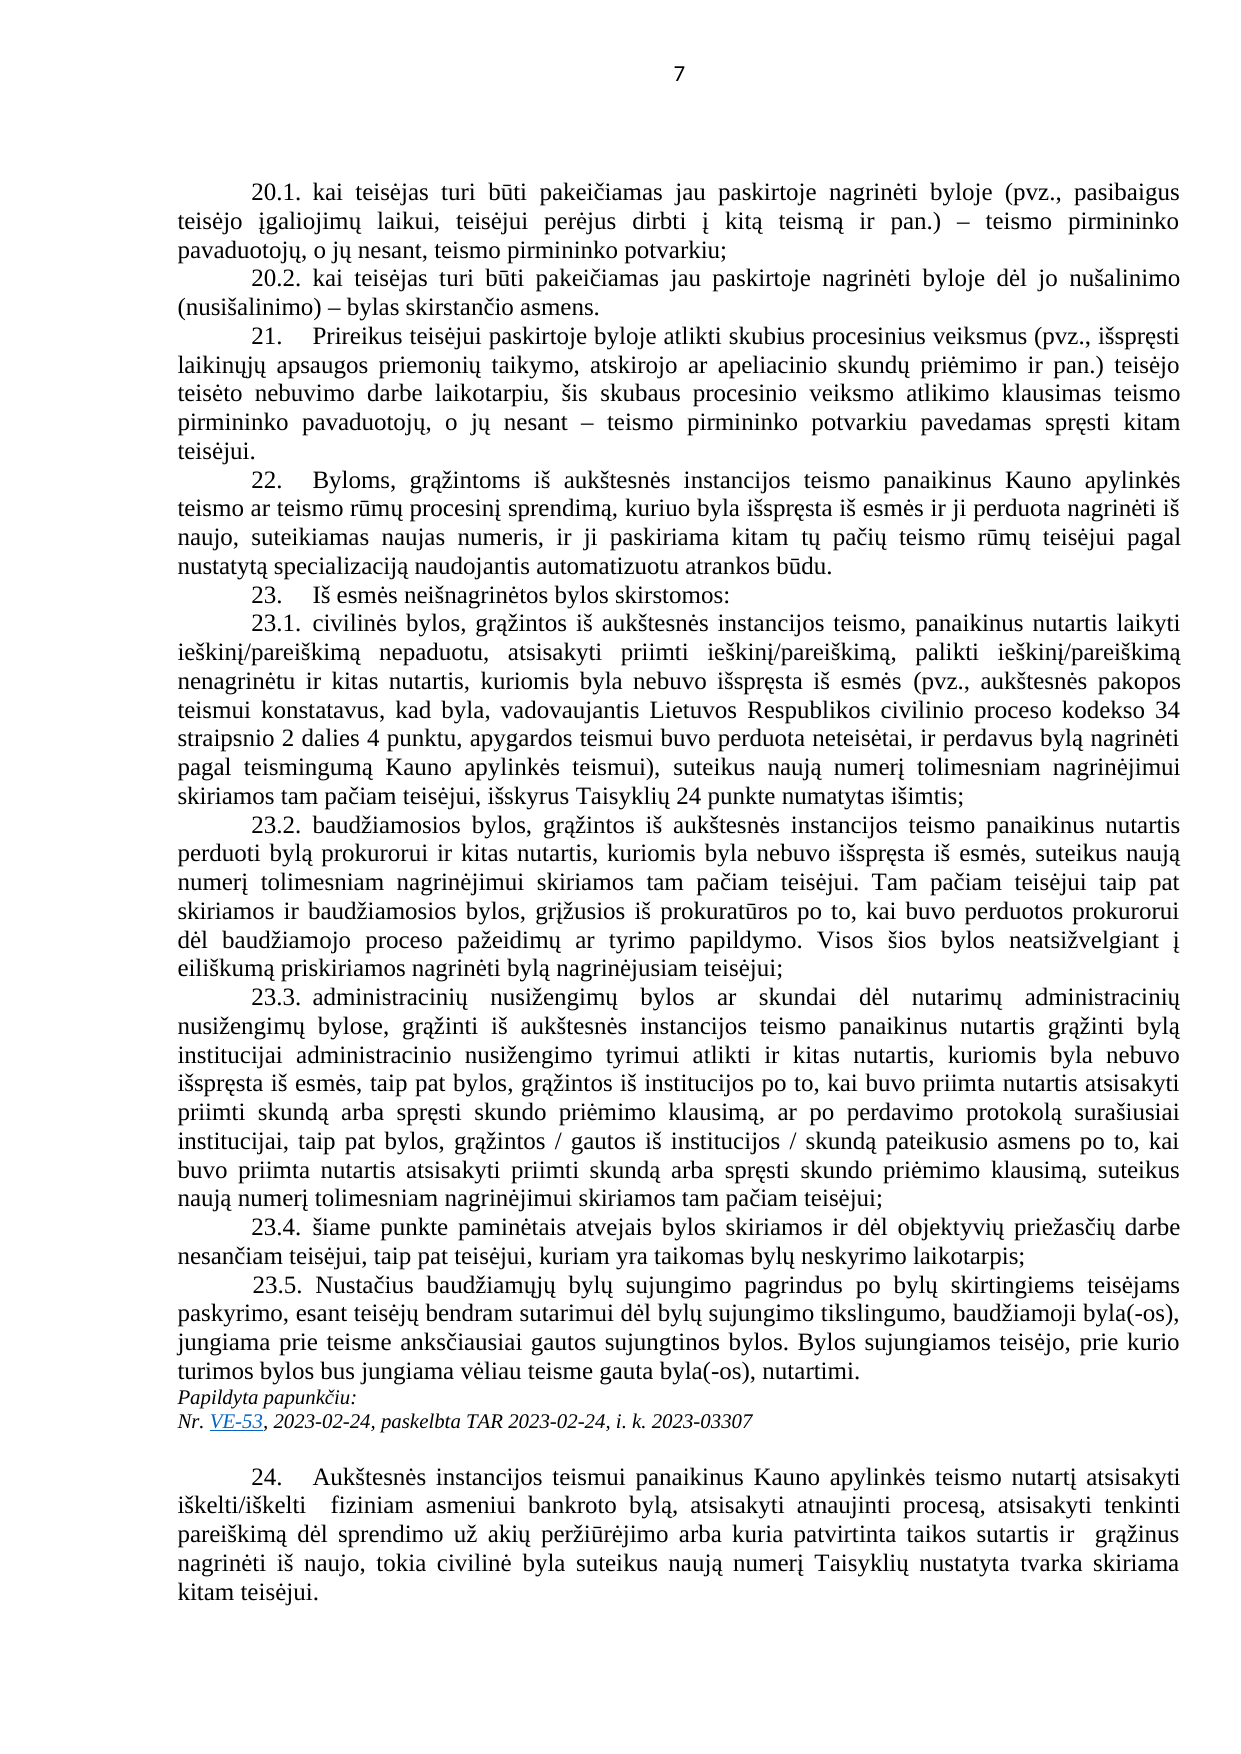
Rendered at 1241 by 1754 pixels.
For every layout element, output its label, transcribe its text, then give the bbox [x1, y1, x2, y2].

text 23. Iš esmės neišnagrinėtos bylos skirstomos: [177, 580, 1181, 608]
text 23.4. šiame punkte paminėtais atvejais bylos skiriamos ir dėl objektyvių priežasčių darbe nesančiam teisėjui, taip pat teisėjui, kuriam yra taikomas bylų neskyrimo laikotarpis; [177, 1212, 1181, 1270]
text 20.2. kai teisėjas turi būti pakeičiamas jau paskirtoje nagrinėti byloje dėl jo nušalinimo (nusišalinimo) – bylas skirstančio asmens. [177, 263, 1181, 321]
text 23.3. administracinių nusižengimų bylos ar skundai dėl nutarimų administracinių nusižengimų bylose, grąžinti iš aukštesnės instancijos teismo panaikinus nutartis grąžinti bylą institucijai administracinio nusižengimo tyrimui atlikti ir kitas nutartis, kuriomis byla nebuvo išspręsta iš esmės, taip pat bylos, grąžintos iš institucijos po to, kai buvo priimta nutartis atsisakyti priimti skundą arba spręsti skundo priėmimo klausimą, ar po perdavimo protokolą surašiusiai institucijai, taip pat bylos, grąžintos / gautos iš institucijos / skundą pateikusio asmens po to, kai buvo priimta nutartis atsisakyti priimti skundą arba spręsti skundo priėmimo klausimą, suteikus naują numerį tolimesniam nagrinėjimui skiriamos tam pačiam teisėjui; [177, 982, 1181, 1212]
text 24. Aukštesnės instancijos teismui panaikinus Kauno apylinkės teismo nutartį atsisakyti iškelti/iškelti fiziniam asmeniui bankroto bylą, atsisakyti atnaujinti procesą, atsisakyti tenkinti pareiškimą dėl sprendimo už akių peržiūrėjimo arba kuria patvirtinta taikos sutartis ir grąžinus nagrinėti iš naujo, tokia civilinė byla suteikus naują numerį Taisyklių nustatyta tvarka skiriama kitam teisėjui. [177, 1462, 1181, 1605]
text 22. Byloms, grąžintoms iš aukštesnės instancijos teismo panaikinus Kauno apylinkės teismo ar teismo rūmų procesinį sprendimą, kuriuo byla išspręsta iš esmės ir ji perduota nagrinėti iš naujo, suteikiamas naujas numeris, ir ji paskiriama kitam tų pačių teismo rūmų teisėjui pagal nustatytą specializaciją naudojantis automatizuotu atrankos būdu. [177, 465, 1181, 580]
text 23.5. Nustačius baudžiamųjų bylų sujungimo pagrindus po bylų skirtingiems teisėjams paskyrimo, esant teisėjų bendram sutarimui dėl bylų sujungimo tikslingumo, baudžiamoji byla(-os), jungiama prie teisme anksčiausiai gautos sujungtinos bylos. Bylos sujungiamos teisėjo, prie kurio turimos bylos bus jungiama vėliau teisme gauta byla(-os), nutartimi. [177, 1270, 1181, 1385]
text 23.2. baudžiamosios bylos, grąžintos iš aukštesnės instancijos teismo panaikinus nutartis perduoti bylą prokurorui ir kitas nutartis, kuriomis byla nebuvo išspręsta iš esmės, suteikus naują numerį tolimesniam nagrinėjimui skiriamos tam pačiam teisėjui. Tam pačiam teisėjui taip pat skiriamos ir baudžiamosios bylos, grįžusios iš prokuratūros po to, kai buvo perduotos prokurorui dėl baudžiamojo proceso pažeidimų ar tyrimo papildymo. Visos šios bylos neatsižvelgiant į eiliškumą priskiriamos nagrinėti bylą nagrinėjusiam teisėjui; [177, 810, 1181, 982]
text 21. Prireikus teisėjui paskirtoje byloje atlikti skubius procesinius veiksmus (pvz., išspręsti laikinųjų apsaugos priemonių taikymo, atskirojo ar apeliacinio skundų priėmimo ir pan.) teisėjo teisėto nebuvimo darbe laikotarpiu, šis skubaus procesinio veiksmo atlikimo klausimas teismo pirmininko pavaduotojų, o jų nesant – teismo pirmininko potvarkiu pavedamas spręsti kitam teisėjui. [177, 321, 1181, 465]
text 23.1. civilinės bylos, grąžintos iš aukštesnės instancijos teismo, panaikinus nutartis laikyti ieškinį/pareiškimą nepaduotu, atsisakyti priimti ieškinį/pareiškimą, palikti ieškinį/pareiškimą nenagrinėtu ir kitas nutartis, kuriomis byla nebuvo išspręsta iš esmės (pvz., aukštesnės pakopos teismui konstatavus, kad byla, vadovaujantis Lietuvos Respublikos civilinio proceso kodekso 34 straipsnio 2 dalies 4 punktu, apygardos teismui buvo perduota neteisėtai, ir perdavus bylą nagrinėti pagal teismingumą Kauno apylinkės teismui), suteikus naują numerį tolimesniam nagrinėjimui skiriamos tam pačiam teisėjui, išskyrus Taisyklių 24 punkte numatytas išimtis; [177, 608, 1181, 810]
text 20.1. kai teisėjas turi būti pakeičiamas jau paskirtoje nagrinėti byloje (pvz., pasibaigus teisėjo įgaliojimų laikui, teisėjui perėjus dirbti į kitą teismą ir pan.) – teismo pirmininko pavaduotojų, o jų nesant, teismo pirmininko potvarkiu; [177, 177, 1181, 263]
text Papildyta papunkčiu: [177, 1385, 1181, 1409]
text Nr. VE-53, 2023-02-24, paskelbta TAR 2023-02-24, i. k. 2023-03307 [177, 1409, 1181, 1433]
